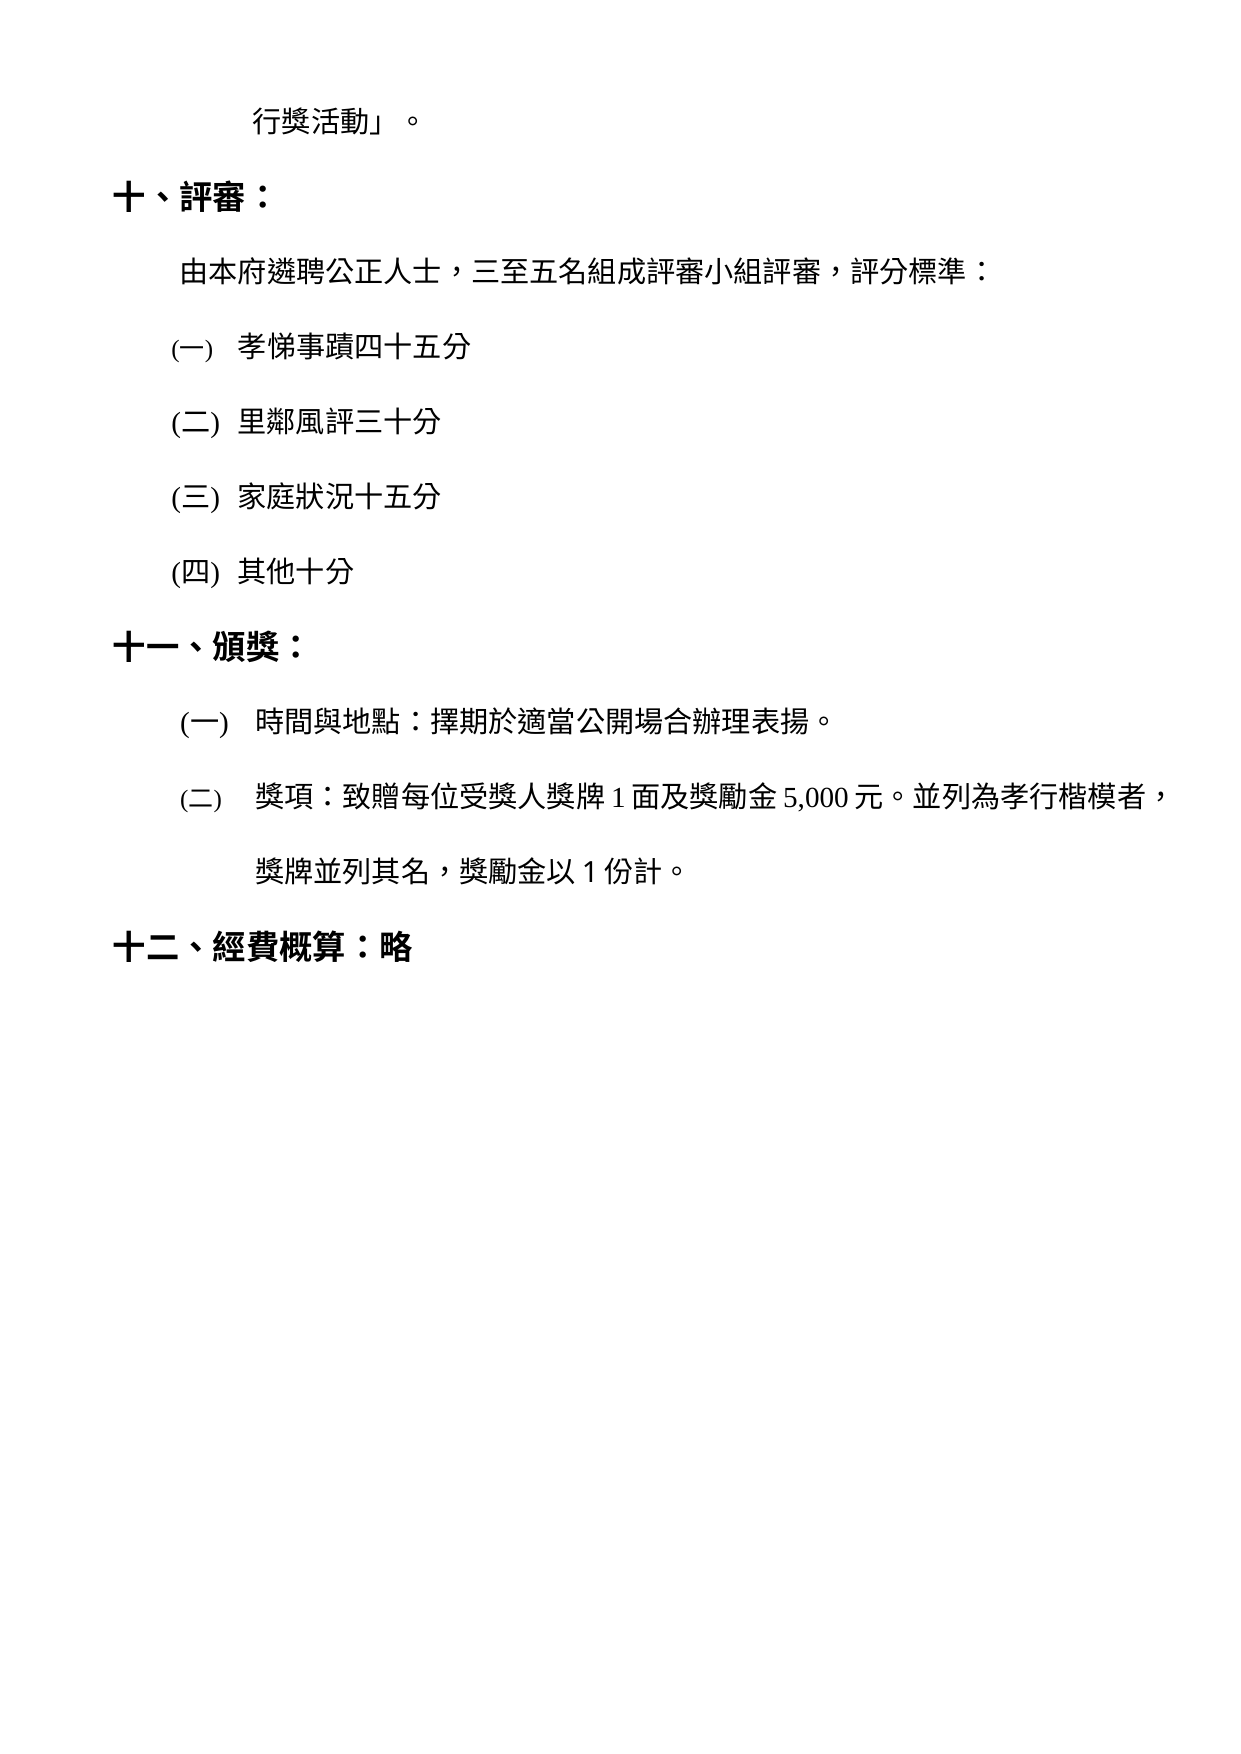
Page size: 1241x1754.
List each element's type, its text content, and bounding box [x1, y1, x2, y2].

list 里鄰風評三十分 [171, 383, 1162, 458]
text 由本府遴聘公正人士，三至五名組成評審小組評審，評分標準： [179, 233, 1162, 308]
text 十二、經費概算：略 [112, 908, 1162, 983]
text 十一、頒獎： [112, 608, 1162, 683]
list 時間與地點：擇期於適當公開場合辦理表揚。 [180, 683, 1162, 758]
text 十、評審： [112, 158, 1162, 233]
list 家庭狀況十五分 [171, 458, 1162, 533]
list 其他十分 [171, 533, 1162, 608]
list 行獎活動」。 [180, 83, 1162, 158]
list 獎項：致贈每位受獎人獎牌1面及獎勵金5,000元。並列為孝行楷模者，獎牌並列其名，獎勵金以1份計。 [180, 758, 1162, 908]
list 孝悌事蹟四十五分 [171, 308, 1162, 383]
